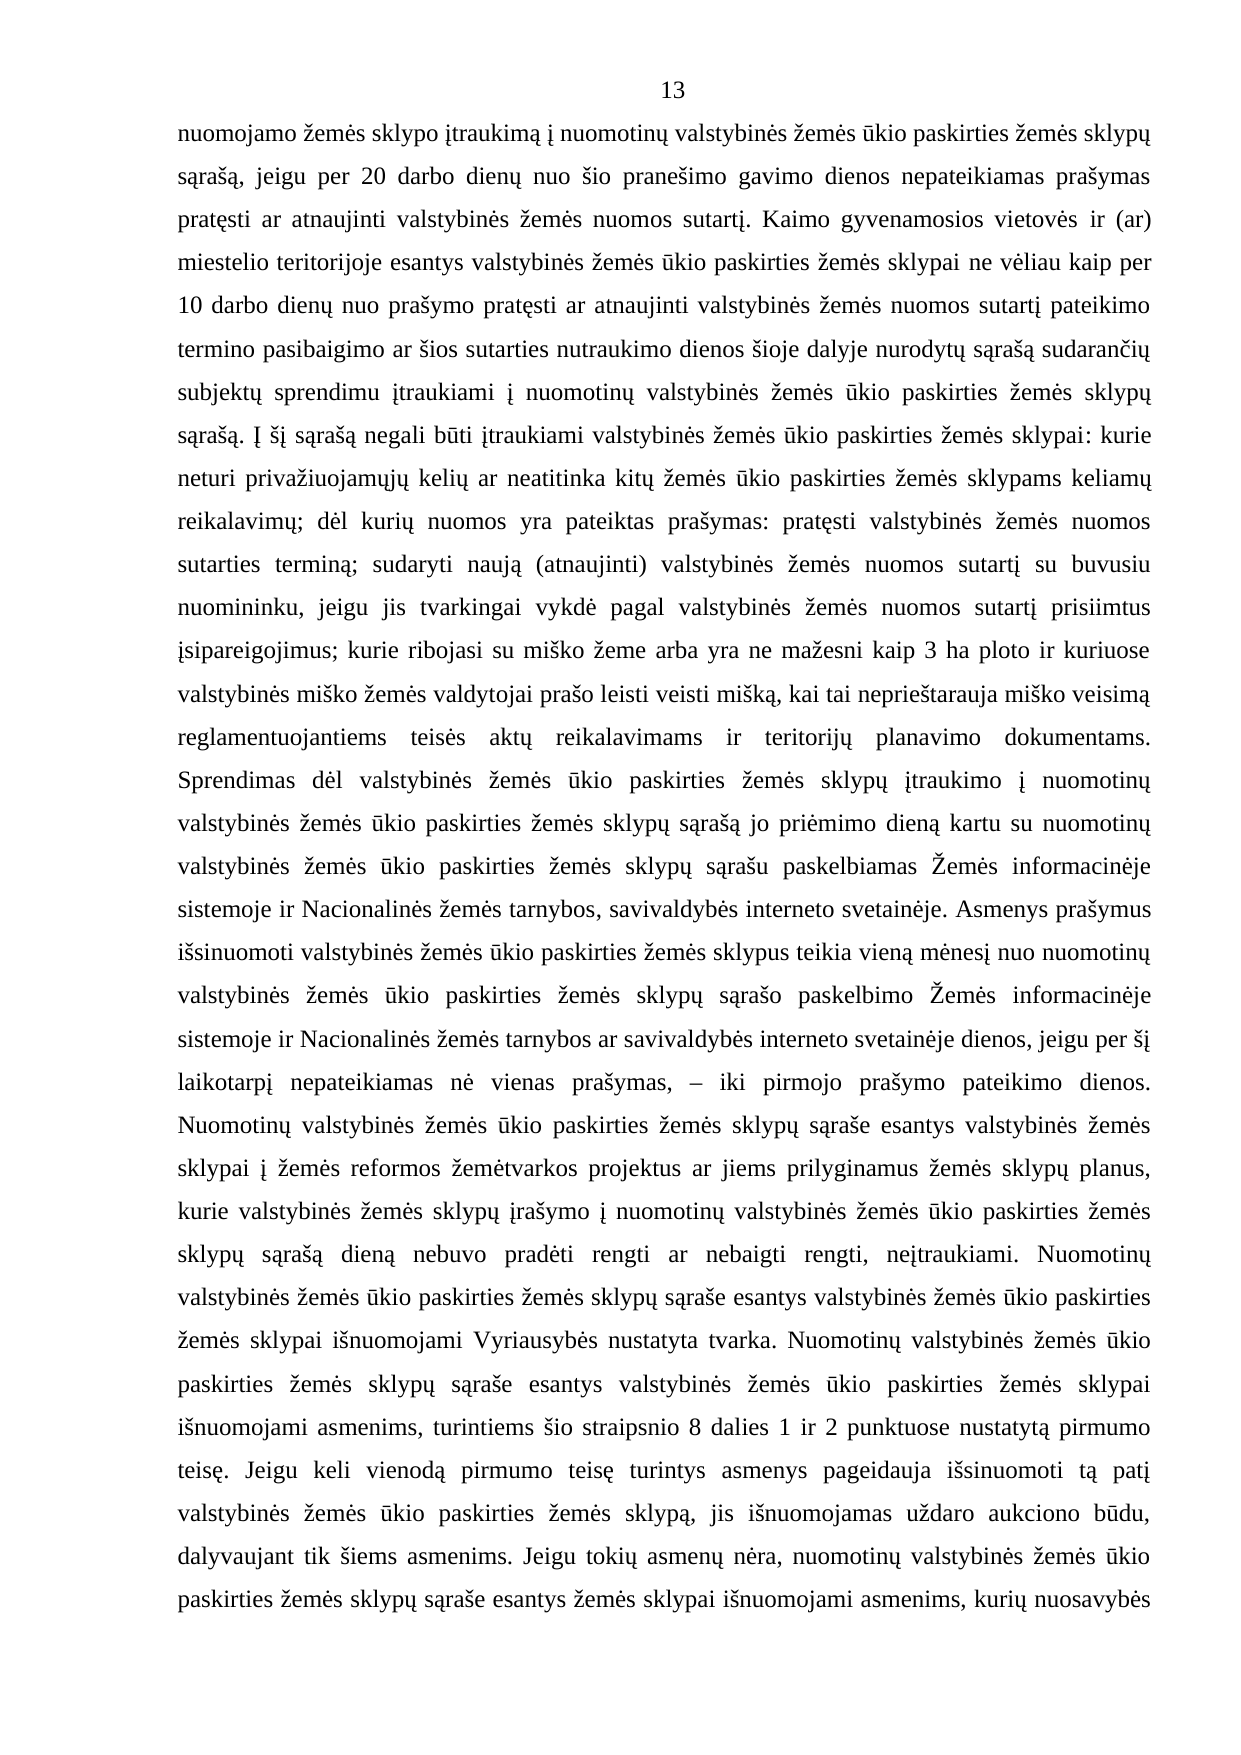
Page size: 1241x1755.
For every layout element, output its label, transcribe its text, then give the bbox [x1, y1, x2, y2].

text nuomojamo žemės sklypo įtraukimą į nuomotinų valstybinės žemės ūkio paskirties žemės sklypų sąrašą, jeigu per 20 darbo dienų nuo šio pranešimo gavimo dienos nepateikiamas prašymas pratęsti ar atnaujinti valstybinės žemės nuomos sutartį. Kaimo gyvenamosios vietovės ir (ar) miestelio teritorijoje esantys valstybinės žemės ūkio paskirties žemės sklypai ne vėliau kaip per 10 darbo dienų nuo prašymo pratęsti ar atnaujinti valstybinės žemės nuomos sutartį pateikimo termino pasibaigimo ar šios sutarties nutraukimo dienos šioje dalyje nurodytų sąrašą sudarančių subjektų sprendimu įtraukiami į nuomotinų valstybinės žemės ūkio paskirties žemės sklypų sąrašą. Į šį sąrašą negali būti įtraukiami valstybinės žemės ūkio paskirties žemės sklypai: kurie neturi privažiuojamųjų kelių ar neatitinka kitų žemės ūkio paskirties žemės sklypams keliamų reikalavimų; dėl kurių nuomos yra pateiktas prašymas: pratęsti valstybinės žemės nuomos sutarties terminą; sudaryti naują (atnaujinti) valstybinės žemės nuomos sutartį su buvusiu nuomininku, jeigu jis tvarkingai vykdė pagal valstybinės žemės nuomos sutartį prisiimtus įsipareigojimus; kurie ribojasi su miško žeme arba yra ne mažesni kaip 3 ha ploto ir kuriuose valstybinės miško žemės valdytojai prašo leisti veisti mišką, kai tai neprieštarauja miško veisimą reglamentuojantiems teisės aktų reikalavimams ir teritorijų planavimo dokumentams. Sprendimas dėl valstybinės žemės ūkio paskirties žemės sklypų įtraukimo į nuomotinų valstybinės žemės ūkio paskirties žemės sklypų sąrašą jo priėmimo dieną kartu su nuomotinų valstybinės žemės ūkio paskirties žemės sklypų sąrašu paskelbiamas Žemės informacinėje sistemoje ir Nacionalinės žemės tarnybos, savivaldybės interneto svetainėje. Asmenys prašymus išsinuomoti valstybinės žemės ūkio paskirties žemės sklypus teikia vieną mėnesį nuo nuomotinų valstybinės žemės ūkio paskirties žemės sklypų sąrašo paskelbimo Žemės informacinėje sistemoje ir Nacionalinės žemės tarnybos ar savivaldybės interneto svetainėje dienos, jeigu per šį laikotarpį nepateikiamas nė vienas prašymas, – iki pirmojo prašymo pateikimo dienos. Nuomotinų valstybinės žemės ūkio paskirties žemės sklypų sąraše esantys valstybinės žemės sklypai į žemės reformos žemėtvarkos projektus ar jiems prilyginamus žemės sklypų planus, kurie valstybinės žemės sklypų įrašymo į nuomotinų valstybinės žemės ūkio paskirties žemės sklypų sąrašą dieną nebuvo pradėti rengti ar nebaigti rengti, neįtraukiami. Nuomotinų valstybinės žemės ūkio paskirties žemės sklypų sąraše esantys valstybinės žemės ūkio paskirties žemės sklypai išnuomojami Vyriausybės nustatyta tvarka. Nuomotinų valstybinės žemės ūkio paskirties žemės sklypų sąraše esantys valstybinės žemės ūkio paskirties žemės sklypai išnuomojami asmenims, turintiems šio straipsnio 8 dalies 1 ir 2 punktuose nustatytą pirmumo teisę. Jeigu keli vienodą pirmumo teisę turintys asmenys pageidauja išsinuomoti tą patį valstybinės žemės ūkio paskirties žemės sklypą, jis išnuomojamas uždaro aukciono būdu, dalyvaujant tik šiems asmenims. Jeigu tokių asmenų nėra, nuomotinų valstybinės žemės ūkio paskirties žemės sklypų sąraše esantys žemės sklypai išnuomojami asmenims, kurių nuosavybės [177, 118, 1152, 1613]
